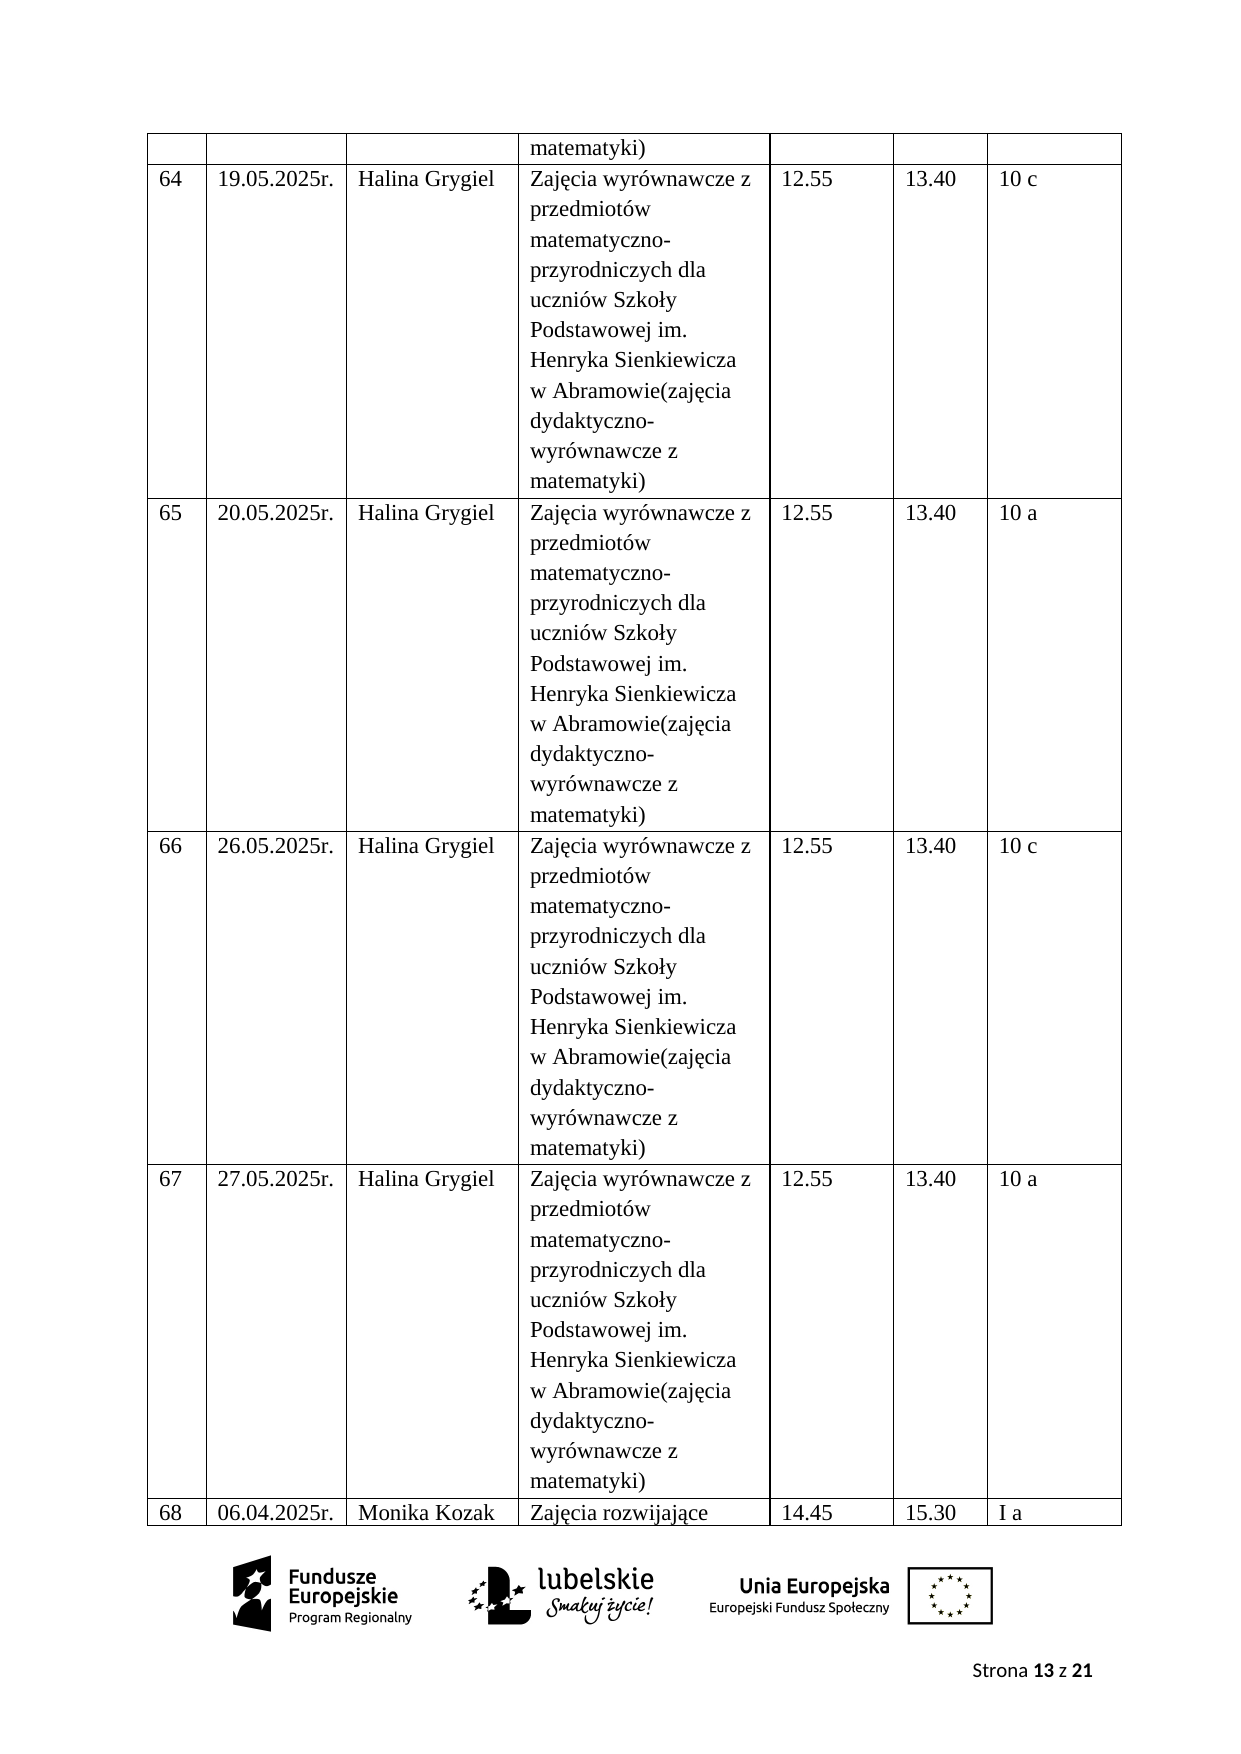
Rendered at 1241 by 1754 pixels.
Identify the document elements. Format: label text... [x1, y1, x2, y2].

table_cell 65 [148, 499, 206, 831]
table_cell [894, 134, 987, 164]
table_cell 64 [148, 165, 206, 497]
table_cell [771, 134, 893, 164]
table_cell 13.40 [894, 499, 987, 831]
table_cell matematyki) [519, 134, 769, 164]
table_cell Monika Kozak [347, 1499, 518, 1525]
table_cell Halina Grygiel [347, 165, 518, 497]
table_cell 13.40 [894, 832, 987, 1164]
table_cell 13.40 [894, 1165, 987, 1497]
table_cell [988, 134, 1121, 164]
table_cell [148, 134, 206, 164]
table_cell Halina Grygiel [347, 499, 518, 831]
table_cell 10 c [988, 832, 1121, 1164]
table_cell Zajęcia wyrównawcze z przedmiotów matematyczno- przyrodniczych dla uczniów Szkoły Podstawowej im. Henryka Sienkiewicza w Abramowie(zajęcia dydaktyczno- wyrównawcze z matematyki) [519, 1165, 769, 1497]
table_cell Halina Grygiel [347, 1165, 518, 1497]
table_cell Halina Grygiel [347, 832, 518, 1164]
table_cell 12.55 [771, 1165, 893, 1497]
table_cell [207, 134, 346, 164]
table_cell Zajęcia wyrównawcze z przedmiotów matematyczno- przyrodniczych dla uczniów Szkoły Podstawowej im. Henryka Sienkiewicza w Abramowie(zajęcia dydaktyczno- wyrównawcze z matematyki) [519, 165, 769, 497]
table_cell 12.55 [771, 499, 893, 831]
table_cell 10 c [988, 165, 1121, 497]
table_cell I a [988, 1499, 1121, 1525]
table_cell Zajęcia wyrównawcze z przedmiotów matematyczno- przyrodniczych dla uczniów Szkoły Podstawowej im. Henryka Sienkiewicza w Abramowie(zajęcia dydaktyczno- wyrównawcze z matematyki) [519, 499, 769, 831]
table_cell 10 a [988, 499, 1121, 831]
table_cell 66 [148, 832, 206, 1164]
table_cell 27.05.2025r. [207, 1165, 346, 1497]
table_cell Zajęcia rozwijające [519, 1499, 769, 1525]
table_cell 15.30 [894, 1499, 987, 1525]
table_cell 12.55 [771, 165, 893, 497]
table_cell 12.55 [771, 832, 893, 1164]
table_cell Zajęcia wyrównawcze z przedmiotów matematyczno- przyrodniczych dla uczniów Szkoły Podstawowej im. Henryka Sienkiewicza w Abramowie(zajęcia dydaktyczno- wyrównawcze z matematyki) [519, 832, 769, 1164]
table_cell 13.40 [894, 165, 987, 497]
table_cell 26.05.2025r. [207, 832, 346, 1164]
table_cell 67 [148, 1165, 206, 1497]
table_cell 19.05.2025r. [207, 165, 346, 497]
table_cell [347, 134, 518, 164]
table_cell 20.05.2025r. [207, 499, 346, 831]
table_cell 68 [148, 1499, 206, 1525]
table_cell 14.45 [771, 1499, 893, 1525]
table_cell 06.04.2025r. [207, 1499, 346, 1525]
table_cell 10 a [988, 1165, 1121, 1497]
